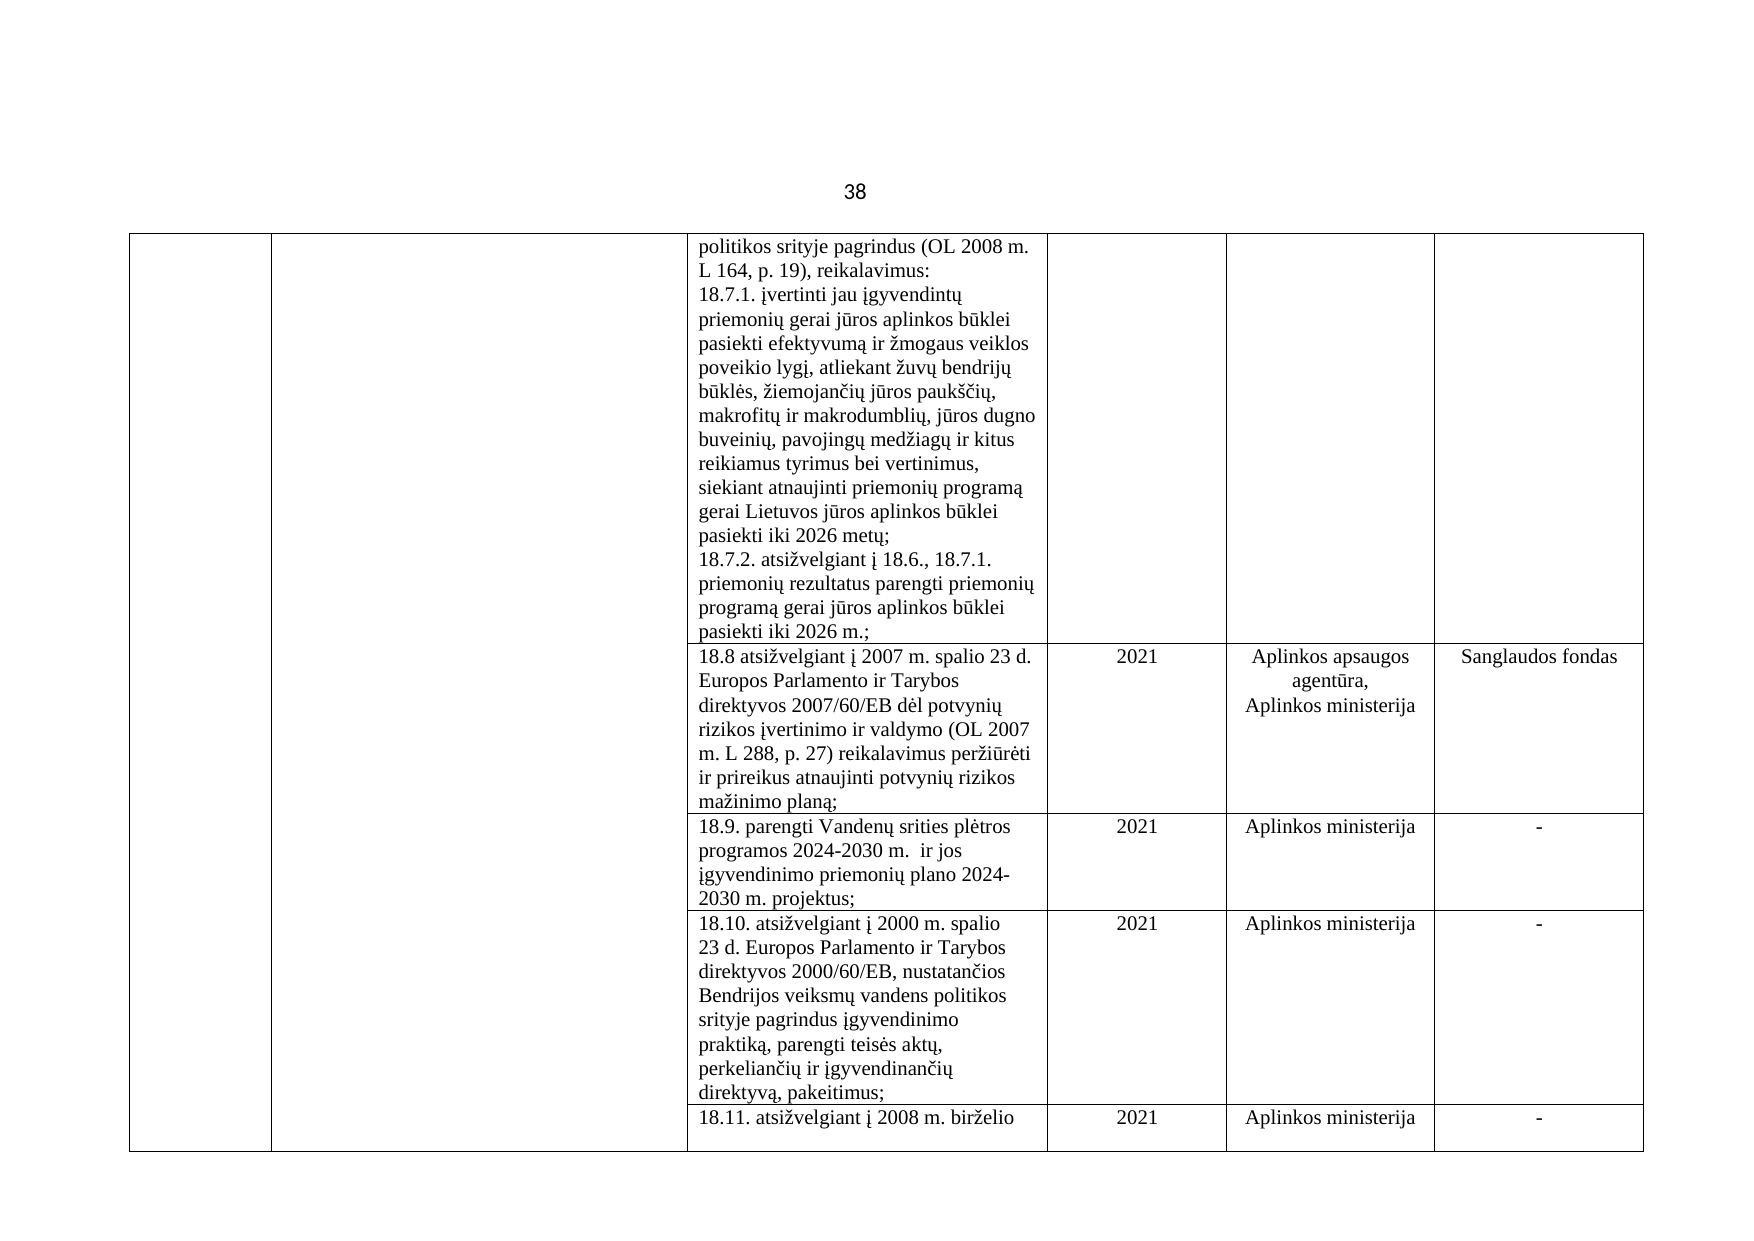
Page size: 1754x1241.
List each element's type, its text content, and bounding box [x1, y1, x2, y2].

table_cell Aplinkos ministerija [1227, 1105, 1434, 1151]
table_cell - [1435, 814, 1643, 910]
table_cell - [1435, 911, 1643, 1104]
table_cell Sanglaudos fondas [1435, 644, 1643, 813]
table_cell [1048, 234, 1226, 643]
table_cell 18.9. parengti Vandenų srities plėtros programos 2024-2030 m. ir jos įgyvendinimo priemonių plano 2024-2030 m. projektus; [688, 814, 1047, 910]
table_cell [1435, 234, 1643, 643]
table_cell 2021 [1048, 1105, 1226, 1151]
table_cell [130, 234, 271, 1151]
table_cell [1227, 234, 1434, 643]
table_cell Aplinkos apsaugos agentūra, Aplinkos ministerija [1227, 644, 1434, 813]
table_cell 2021 [1048, 911, 1226, 1104]
table_cell 2021 [1048, 644, 1226, 813]
table_cell Aplinkos ministerija [1227, 814, 1434, 910]
table_cell 18.10. atsižvelgiant į 2000 m. spalio 23 d. Europos Parlamento ir Tarybos direktyvos 2000/60/EB, nustatančios Bendrijos veiksmų vandens politikos srityje pagrindus įgyvendinimo praktiką, parengti teisės aktų, perkeliančių ir įgyvendinančių direktyvą, pakeitimus; [688, 911, 1047, 1104]
table_cell - [1435, 1105, 1643, 1151]
table_cell 18.11. atsižvelgiant į 2008 m. birželio [688, 1105, 1047, 1151]
table_cell 2021 [1048, 814, 1226, 910]
table_cell [272, 234, 687, 1151]
table_cell politikos srityje pagrindus (OL 2008 m. L 164, p. 19), reikalavimus: 18.7.1. įvertinti jau įgyvendintų priemonių gerai jūros aplinkos būklei pasiekti efektyvumą ir žmogaus veiklos poveikio lygį, atliekant žuvų bendrijų būklės, žiemojančių jūros paukščių, makrofitų ir makrodumblių, jūros dugno buveinių, pavojingų medžiagų ir kitus reikiamus tyrimus bei vertinimus, siekiant atnaujinti priemonių programą gerai Lietuvos jūros aplinkos būklei pasiekti iki 2026 metų; 18.7.2. atsižvelgiant į 18.6., 18.7.1. priemonių rezultatus parengti priemonių programą gerai jūros aplinkos būklei pasiekti iki 2026 m.; [688, 234, 1047, 643]
table_cell Aplinkos ministerija [1227, 911, 1434, 1104]
table_cell 18.8 atsižvelgiant į 2007 m. spalio 23 d. Europos Parlamento ir Tarybos direktyvos 2007/60/EB dėl potvynių rizikos įvertinimo ir valdymo (OL 2007 m. L 288, p. 27) reikalavimus peržiūrėti ir prireikus atnaujinti potvynių rizikos mažinimo planą; [688, 644, 1047, 813]
